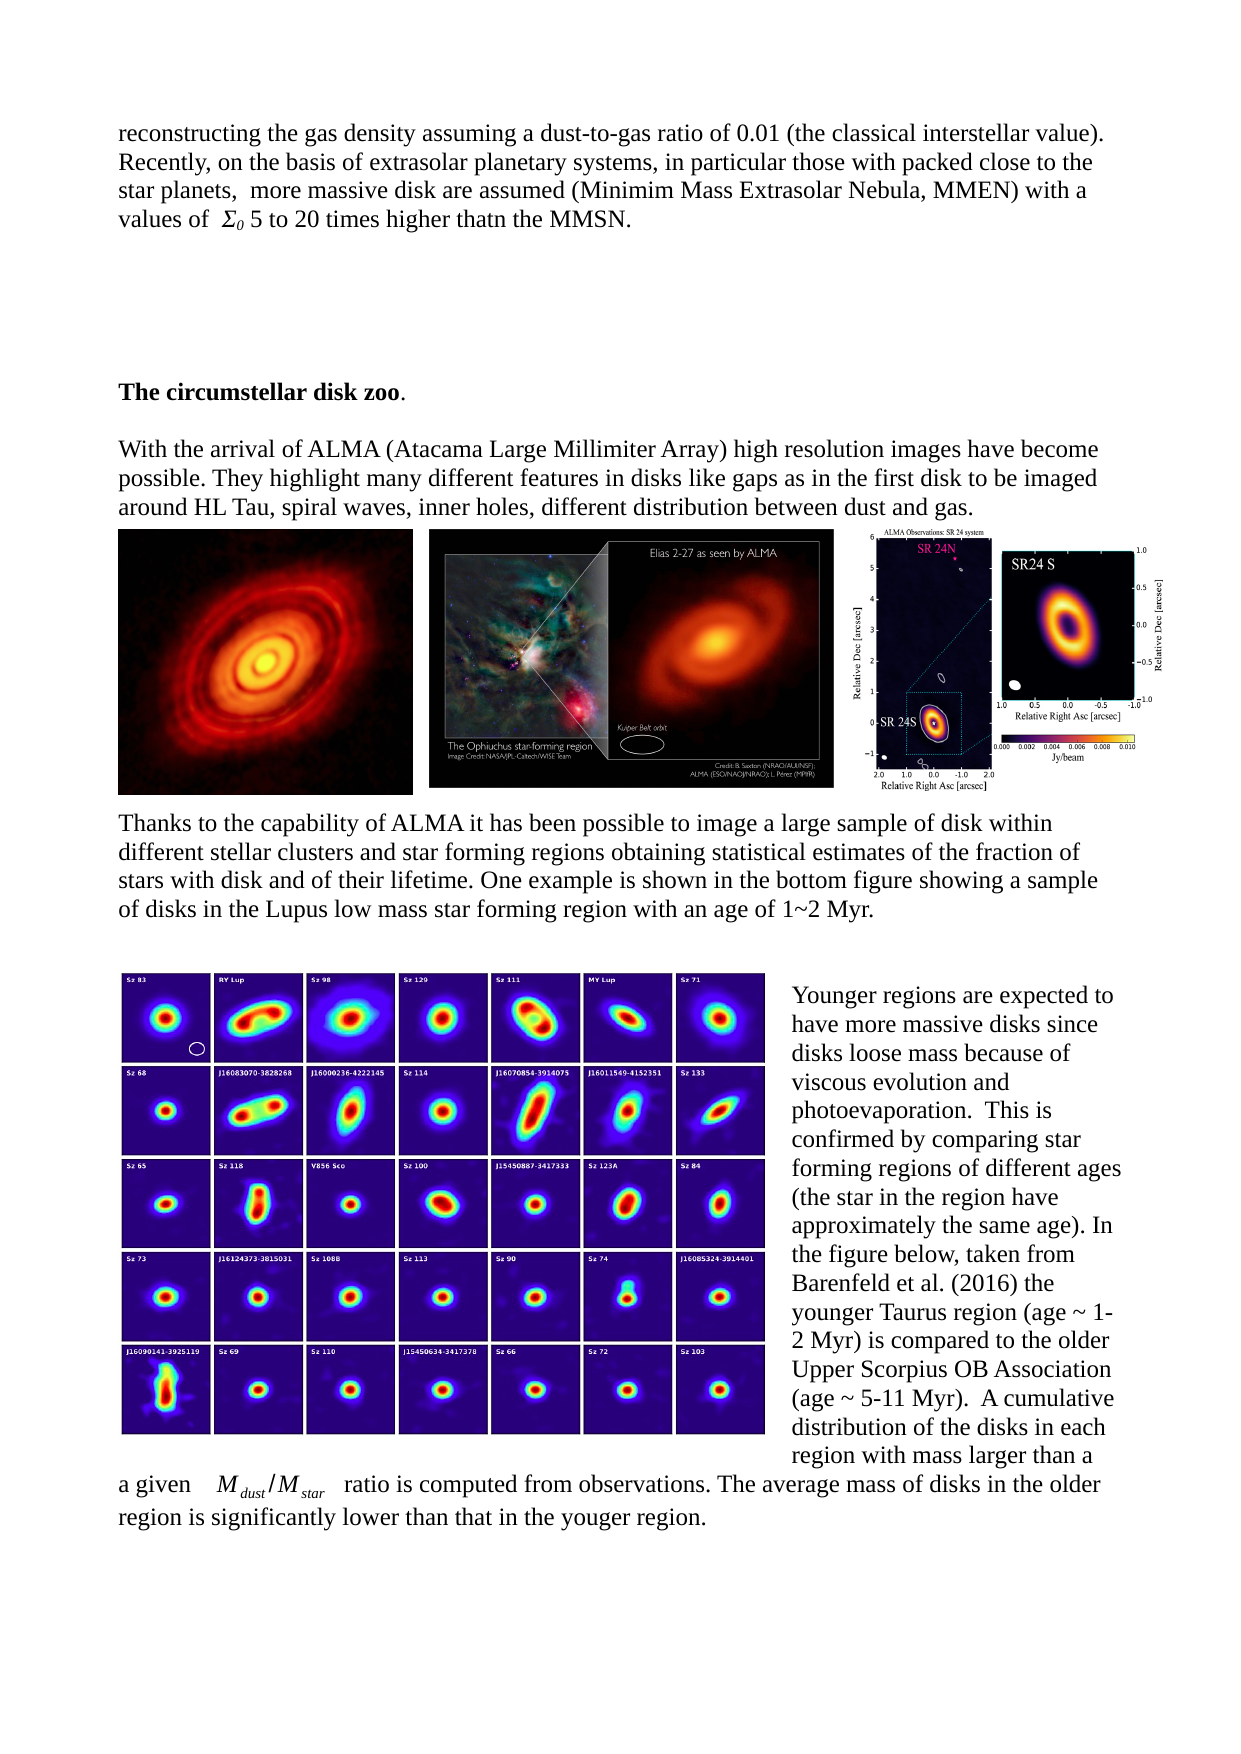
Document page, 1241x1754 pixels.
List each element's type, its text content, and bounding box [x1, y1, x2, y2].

text Younger regions are expected to have more massive disks since disks loose mass because of viscous evolution and photoevaporation. This is confirmed by comparing star forming regions of different ages (the star in the region have approximately the same age). In the figure below, taken from Barenfeld et al. (2016) the younger Taurus region (age ~ 1-2 Myr) is compared to the older Upper Scorpius OB Association (age ~ 5-11 Myr). A cumulative distribution of the disks in each region with mass larger than a [791, 981, 1122, 1469]
text a given ratio is computed from observations. The average mass of disks in the older region is significantly lower than that in the youger region. [118, 1469, 1122, 1531]
picture [429, 529, 834, 788]
text Thanks to the capability of ALMA it has been possible to image a large sample of disk within different stellar clusters and star forming regions obtaining statistical estimates of the fraction of stars with disk and of their lifetime. One example is shown in the bottom figure showing a sample of disks in the Lupus low mass star forming region with an age of 1~2 Myr. [118, 808, 1122, 923]
picture [118, 970, 767, 1436]
picture [118, 529, 413, 795]
text giving a total mass in the disk of whose profile is obtained by smearing the mass of the planets on a disk extending approsimately for 40 au and reconstructing the gas density assuming a dust-to-gas ratio of 0.01 (the classical interstellar value). Recently, on the basis of extrasolar planetary systems, in particular those with packed close to the star planets, more massive disk are assumed (Minimim Mass Extrasolar Nebula, MMEN) with a values of Σ0 5 to 20 times higher thatn the MMSN. [118, 118, 1122, 233]
picture [853, 529, 1163, 791]
text The circumstellar disk zoo. [118, 377, 1122, 406]
text With the arrival of ALMA (Atacama Large Millimiter Array) high resolution images have become possible. They highlight many different features in disks like gaps as in the first disk to be imaged around HL Tau, spiral waves, inner holes, different distribution between dust and gas. [118, 434, 1122, 521]
